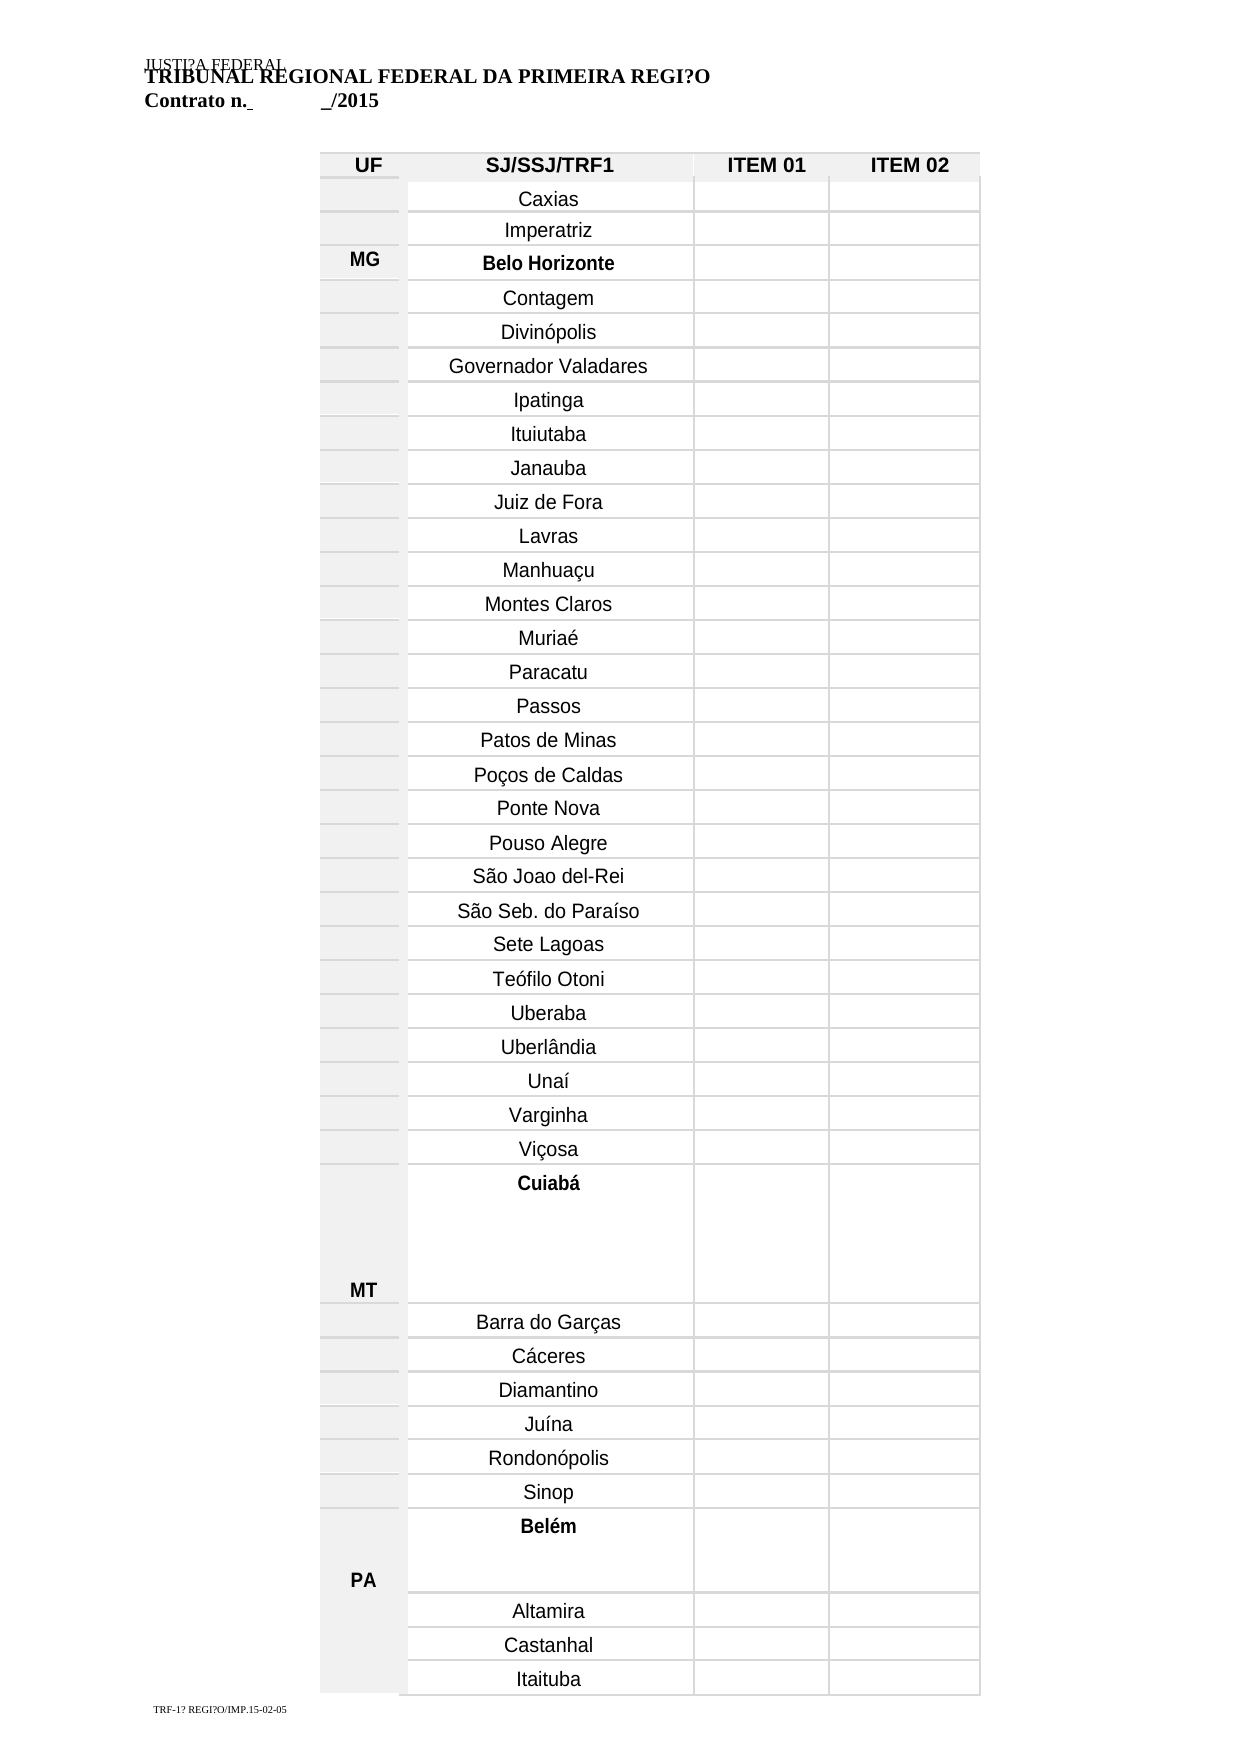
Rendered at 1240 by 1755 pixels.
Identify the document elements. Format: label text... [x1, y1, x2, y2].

table_cell [830, 1440, 979, 1472]
table_cell [320, 451, 399, 482]
table_cell [695, 383, 828, 414]
table_cell [830, 349, 979, 380]
table_cell Viçosa [408, 1131, 693, 1163]
table_cell Teófilo Otoni [408, 961, 693, 993]
table_cell [830, 383, 979, 414]
table_cell Belo Horizonte [408, 246, 693, 278]
table_cell Uberlândia [408, 1029, 693, 1061]
table_cell [830, 213, 979, 244]
table_cell [830, 314, 979, 346]
table_cell Juiz de Fora [408, 485, 693, 517]
table_cell [830, 182, 979, 210]
table_cell [320, 281, 399, 312]
table_cell [830, 791, 979, 823]
table_cell [320, 655, 399, 687]
table_cell [830, 689, 979, 721]
table_cell [320, 1440, 399, 1472]
table_cell [695, 587, 828, 618]
table_cell Uberaba [408, 995, 693, 1027]
table_cell [320, 1475, 399, 1507]
table_cell Imperatriz [408, 213, 693, 244]
table_cell [830, 519, 979, 551]
table_cell [695, 519, 828, 551]
table_cell [830, 1594, 979, 1626]
table_cell Montes Claros [408, 587, 693, 618]
table_cell [695, 689, 828, 721]
table_cell [320, 689, 399, 721]
table_header UF [320, 154, 403, 176]
table_cell [830, 1373, 979, 1404]
table_header ITEM 02 [829, 154, 980, 176]
table_cell [695, 655, 828, 687]
table_cell MT [320, 1165, 399, 1302]
table_cell PA [320, 1509, 399, 1591]
table_cell [830, 961, 979, 993]
table_cell [695, 1407, 828, 1438]
table_cell Unaí [408, 1063, 693, 1095]
table_cell [830, 281, 979, 312]
table_cell Janauba [408, 451, 693, 482]
table_cell Cuiabá [408, 1165, 693, 1302]
table_cell [320, 961, 399, 993]
table_cell Sinop [408, 1475, 693, 1507]
table_cell Ponte Nova [408, 791, 693, 823]
table_cell Lavras [408, 519, 693, 551]
table_cell [320, 485, 399, 517]
table_cell Paracatu [408, 655, 693, 687]
table_cell Ipatinga [408, 383, 693, 414]
table_cell [320, 213, 399, 244]
table_cell [695, 349, 828, 380]
table_cell Varginha [408, 1097, 693, 1129]
table_cell [320, 621, 399, 653]
table_cell [320, 553, 399, 585]
table_cell Rondonópolis [408, 1440, 693, 1472]
table_cell [695, 1475, 828, 1507]
table_cell [695, 1097, 828, 1129]
table_cell [695, 927, 828, 959]
table_cell [695, 1594, 828, 1626]
table_cell [695, 553, 828, 585]
table_cell Altamira [408, 1594, 693, 1626]
table_cell [830, 1304, 979, 1336]
table_cell [695, 995, 828, 1027]
table_cell [830, 621, 979, 653]
table_cell [320, 995, 399, 1027]
table_cell Itaituba [408, 1661, 693, 1693]
table_cell Caxias [408, 182, 693, 210]
table_cell [830, 1165, 979, 1302]
table_cell [695, 281, 828, 312]
table_cell [320, 1407, 399, 1438]
table_cell [830, 995, 979, 1027]
table_cell Diamantino [408, 1373, 693, 1404]
table_cell Poços de Caldas [408, 757, 693, 789]
table_cell [320, 825, 399, 857]
table_cell [695, 246, 828, 278]
table_cell Governador Valadares [408, 349, 693, 380]
table_cell [830, 757, 979, 789]
table_cell [695, 1063, 828, 1095]
table_cell [830, 1661, 979, 1693]
table_cell [830, 825, 979, 857]
table_cell MG [320, 246, 399, 278]
table_cell [830, 553, 979, 585]
table_cell Divinópolis [408, 314, 693, 346]
table_cell Castanhal [408, 1628, 693, 1659]
table_cell [320, 1063, 399, 1095]
table_cell Passos [408, 689, 693, 721]
table_cell [320, 757, 399, 789]
table_cell [320, 417, 399, 449]
table_cell Patos de Minas [408, 723, 693, 755]
table_cell Cáceres [408, 1339, 693, 1370]
table_cell [695, 723, 828, 755]
table_cell [320, 1626, 399, 1659]
table_cell [830, 1407, 979, 1438]
table_cell Sete Lagoas [408, 927, 693, 959]
table_cell [320, 179, 399, 210]
table_cell São Joao del-Rei [408, 859, 693, 891]
table_cell Barra do Garças [408, 1304, 693, 1336]
table_cell [830, 1029, 979, 1061]
table_cell [830, 587, 979, 618]
table_cell [695, 1440, 828, 1472]
table_cell [695, 451, 828, 482]
table_cell [695, 182, 828, 210]
table_cell [320, 1131, 399, 1163]
table_cell [320, 1591, 399, 1626]
table_cell [320, 1029, 399, 1061]
table_header SJ/SSJ/TRF1 [403, 154, 693, 176]
table_cell Contagem [408, 281, 693, 312]
table_cell [830, 655, 979, 687]
table_cell [830, 893, 979, 925]
table_cell [320, 791, 399, 823]
table_cell Pouso Alegre [408, 825, 693, 857]
table_cell [695, 1628, 828, 1659]
table_cell [320, 859, 399, 891]
table_cell [695, 825, 828, 857]
table_cell [695, 314, 828, 346]
table_cell [320, 1339, 399, 1370]
table_cell [695, 417, 828, 449]
table_cell [695, 1165, 828, 1302]
table_header ITEM 01 [694, 154, 829, 176]
table_cell [830, 859, 979, 891]
table_cell [830, 927, 979, 959]
table_cell [320, 519, 399, 551]
table_cell [320, 1659, 399, 1693]
table_cell [695, 893, 828, 925]
table_cell [695, 757, 828, 789]
table_cell [830, 246, 979, 278]
table_cell [695, 1509, 828, 1591]
table_cell [830, 1509, 979, 1591]
table_cell [320, 1304, 399, 1336]
table_cell [830, 1063, 979, 1095]
table_cell [320, 927, 399, 959]
table_cell [320, 893, 399, 925]
table_cell [830, 1131, 979, 1163]
table_cell Juína [408, 1407, 693, 1438]
table_cell [695, 1661, 828, 1693]
table_cell [830, 1475, 979, 1507]
table_cell [695, 859, 828, 891]
table_cell Manhuaçu [408, 553, 693, 585]
table_cell [320, 383, 399, 414]
table_cell [695, 1304, 828, 1336]
table_cell [695, 961, 828, 993]
table_cell [830, 1339, 979, 1370]
table_cell [320, 1373, 399, 1404]
table_cell [830, 723, 979, 755]
table_cell [320, 587, 399, 618]
table_cell Muriaé [408, 621, 693, 653]
table_cell [695, 1373, 828, 1404]
table_cell [695, 485, 828, 517]
table_cell Belém [408, 1509, 693, 1591]
table_cell [695, 621, 828, 653]
table_cell [830, 1097, 979, 1129]
table_cell [695, 1029, 828, 1061]
table_cell [320, 723, 399, 755]
table_cell [830, 485, 979, 517]
table_cell [320, 349, 399, 380]
table_cell [695, 791, 828, 823]
table_cell [830, 451, 979, 482]
table_cell [695, 1339, 828, 1370]
table_cell [695, 1131, 828, 1163]
table_cell [830, 1628, 979, 1659]
table_cell [695, 213, 828, 244]
table_cell [320, 1097, 399, 1129]
table_cell [830, 417, 979, 449]
table_cell São Seb. do Paraíso [408, 893, 693, 925]
table_cell Ituiutaba [408, 417, 693, 449]
table_cell [320, 314, 399, 346]
